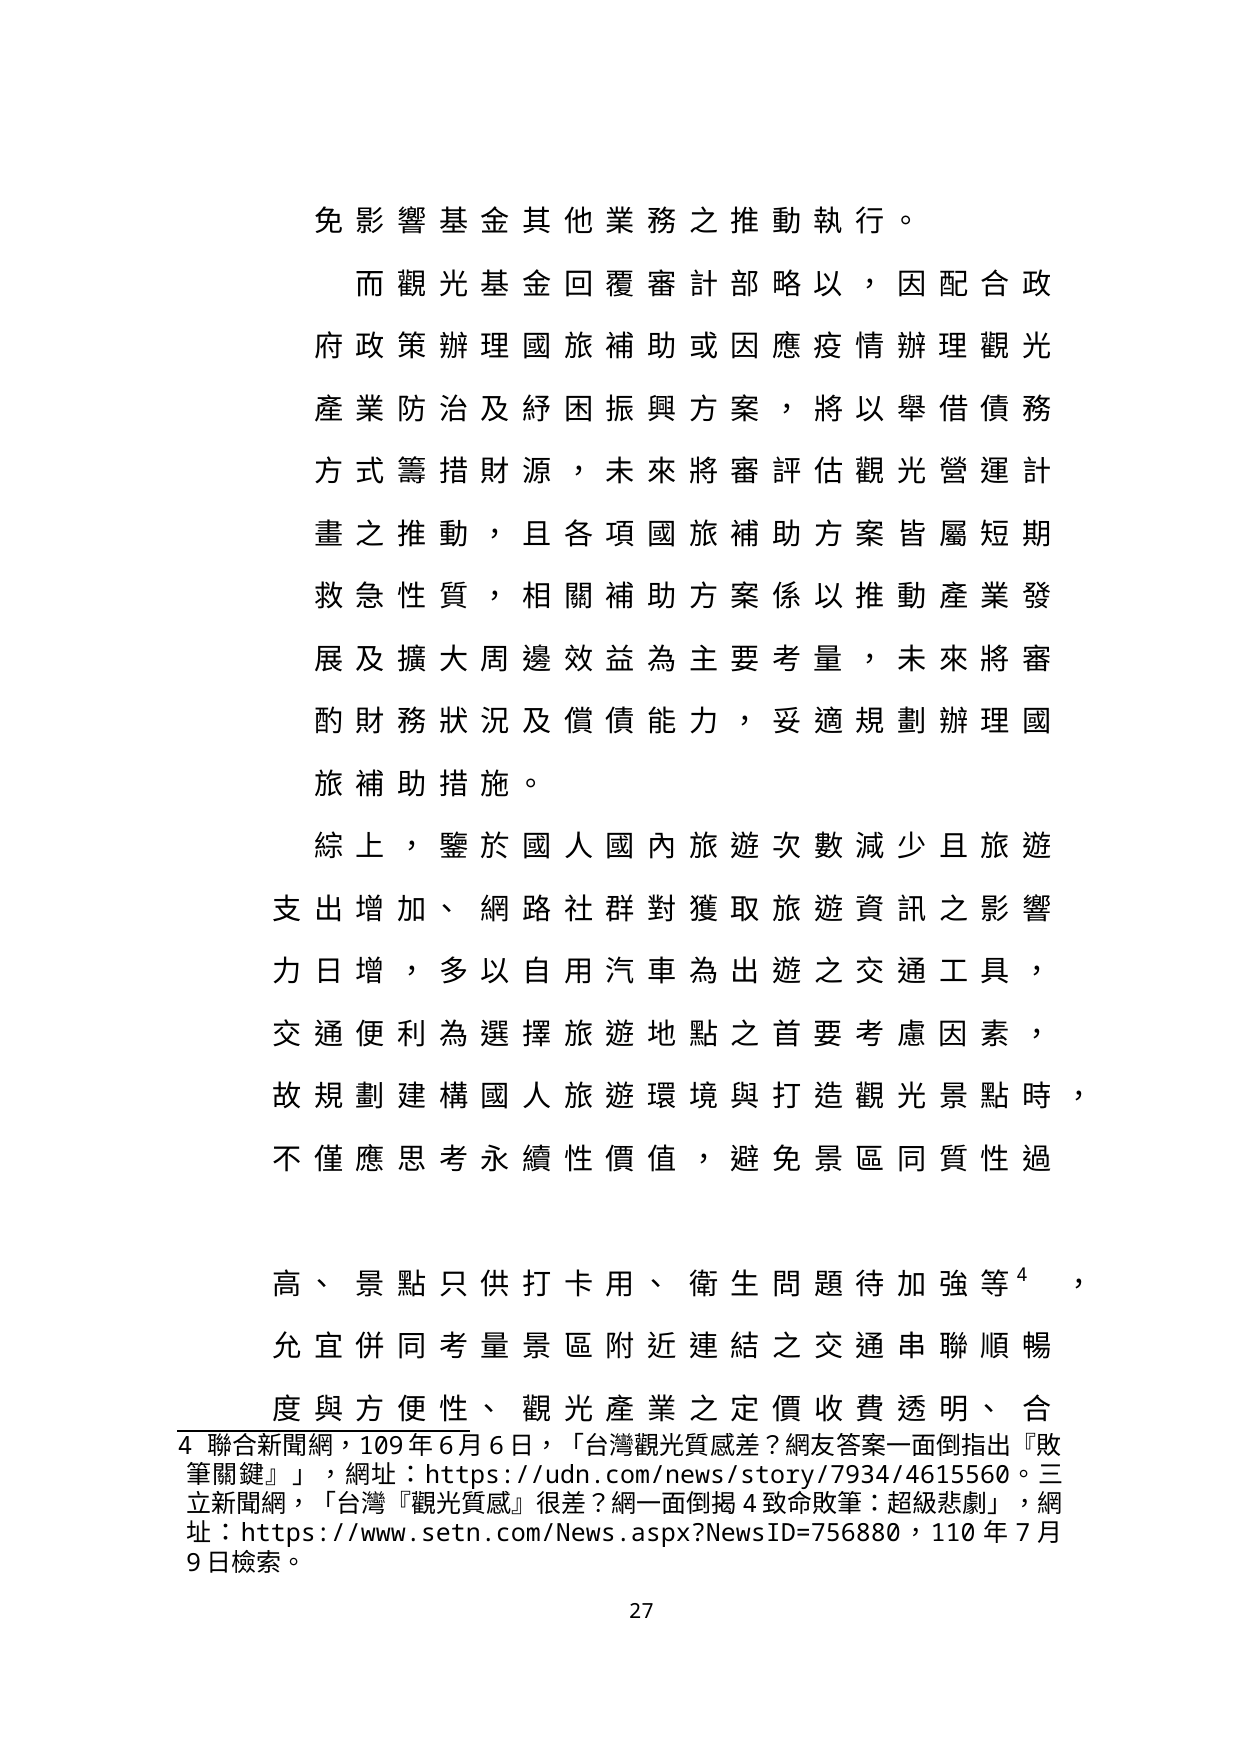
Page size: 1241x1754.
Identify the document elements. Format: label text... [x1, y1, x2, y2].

text 而觀光基金回覆審計部略以，因配合政府政策辦理國旅補助或因應疫情辦理觀光產業防治及紓困振興方案，將以舉借債務方式籌措財源，未來將審評估觀光營運計畫之推動，且各項國旅補助方案皆屬短期救急性質，相關補助方案係以推動產業發展及擴大周邊效益為主要考量，未來將審酌財務狀況及償債能力，妥適規劃辦理國旅補助措施。 [271, 240, 1058, 802]
text 聯合新聞網，109年6月6日，「台灣觀光質感差？網友答案一面倒指出『敗筆關鍵』」，網址：https://udn.com/news/story/7934/4615560。三立新聞網，「台灣『觀光質感』很差？網一面倒揭4致命敗筆：超級悲劇」，網址：https://www.setn.com/News.aspx?NewsID=756880，110年7月9日檢索。 [177, 1431, 1063, 1577]
text 綜上，鑒於國人國內旅遊次數減少且旅遊支出增加、網路社群對獲取旅遊資訊之影響力日增，多以自用汽車為出遊之交通工具，交通便利為選擇旅遊地點之首要考慮因素，故規劃建構國人旅遊環境與打造觀光景點時，不僅應思考永續性價值，避免景區同質性過高、景點只供打卡用、衛生問題待加強等，允宜併同考量景區附近連結之交通串聯順暢度與方便性、觀光產業之定價收費透明、合理等。又觀光乃文化內涵與深度之體現，於開發特色旅遊產品或推廣主題活動時，允宜加強結合在地人文與自然生態，展現多層次文化內涵，並衡量分眾旅客偏好，提供深度人性化體驗，藉由滿足旅客「分享」及「嘗試」之價值需求，並結合智慧科技，善用網路社群行銷，以發揮具體效益，提升國內旅遊之質感。 [242, 802, 1058, 1427]
text 免影響基金其他業務之推動執行。 [271, 177, 1058, 240]
